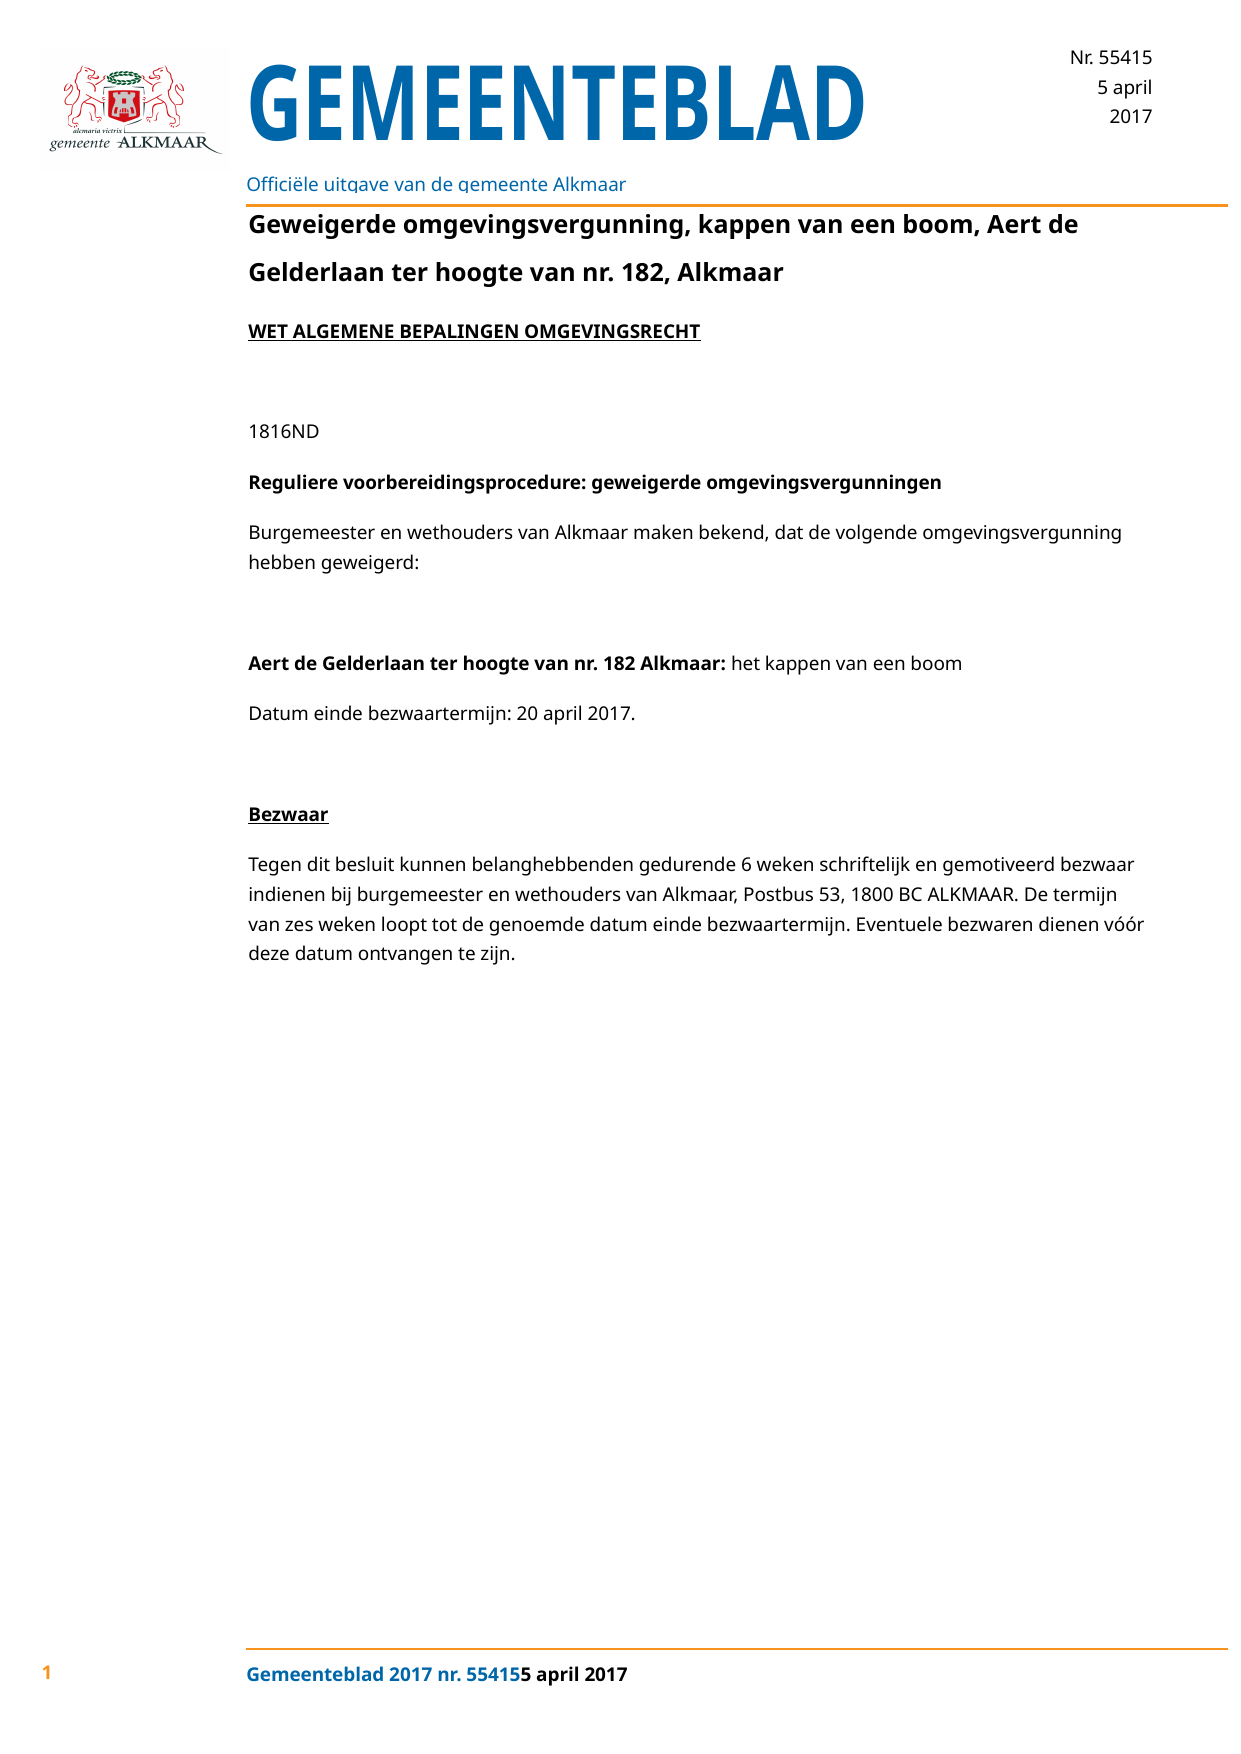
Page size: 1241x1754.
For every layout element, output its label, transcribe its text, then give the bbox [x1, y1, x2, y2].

picture [41, 47, 231, 172]
text Tegen dit besluit kunnen belanghebbenden gedurende 6 weken schriftelijk en gemotiveerd bezwaar indienen bij burgemeester en wethouders van Alkmaar, Postbus 53, 1800 BC ALKMAAR. De termijn van zes weken loopt tot de genoemde datum einde bezwaartermijn. Eventuele bezwaren dienen vóór deze datum ontvangen te zijn. [248, 852, 1152, 966]
text Bezwaar [248, 801, 1152, 827]
text Datum einde bezwaartermijn: 20 april 2017. [248, 700, 1152, 726]
text Geweigerde omgevingsvergunning, kappen van een boom, Aert de Gelderlaan ter hoogte van nr. 182, Alkmaar [248, 207, 1152, 288]
text 1816ND [248, 419, 1152, 444]
text Reguliere voorbereidingsprocedure: geweigerde omgevingsvergunningen [248, 469, 1152, 495]
text WET ALGEMENE BEPALINGEN OMGEVINGSRECHT [248, 318, 1152, 344]
text Burgemeester en wethouders van Alkmaar maken bekend, dat de volgende omgevingsvergunning hebben geweigerd: [248, 519, 1152, 575]
text Aert de Gelderlaan ter hoogte van nr. 182 Alkmaar: het kappen van een boom [248, 650, 1152, 676]
